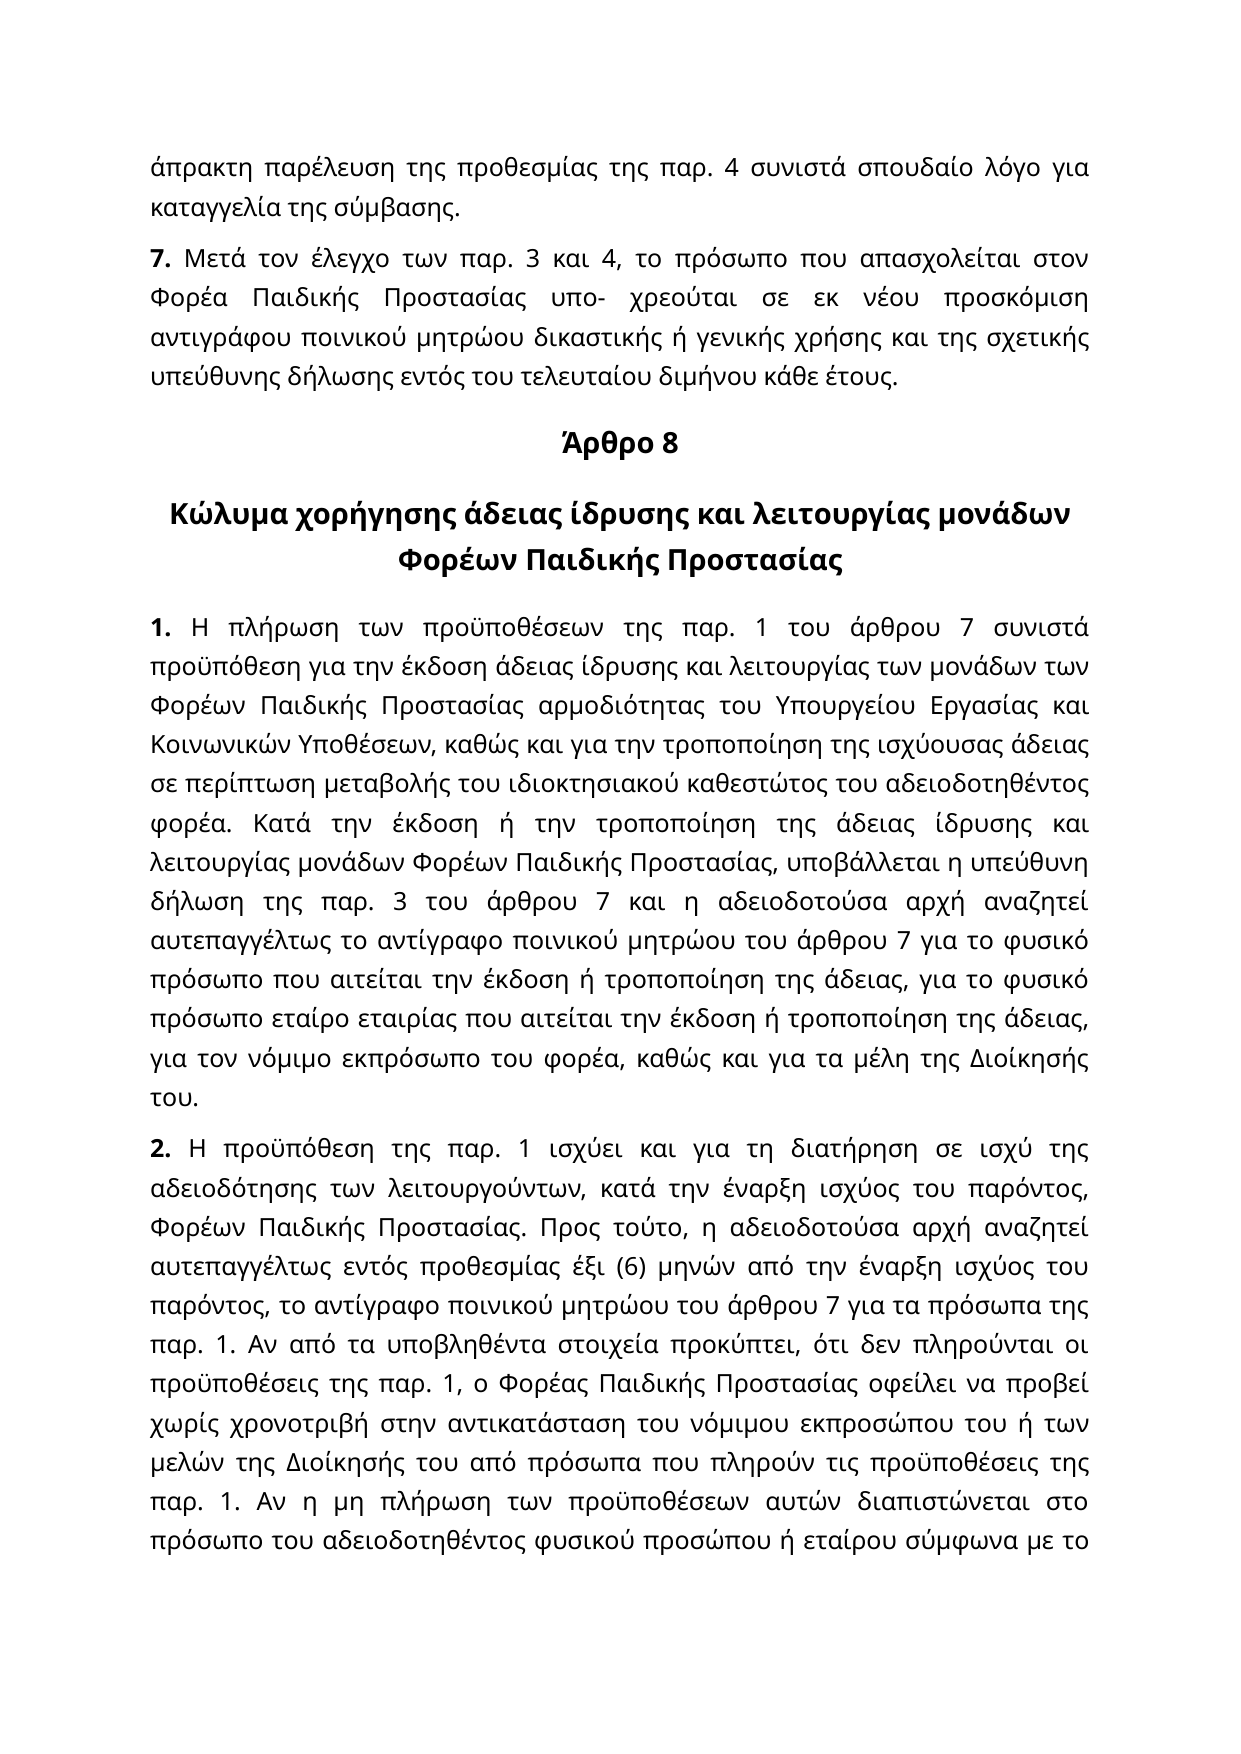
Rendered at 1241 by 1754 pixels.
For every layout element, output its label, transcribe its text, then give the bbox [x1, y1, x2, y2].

text 2. Η προϋπόθεση της παρ. 1 ισχύει και για τη διατήρηση σε ισχύ της αδειοδότησης των λειτουργούντων, κατά την έναρξη ισχύος του παρόντος, Φορέων Παιδικής Προστασίας. Προς τούτο, η αδειοδοτούσα αρχή αναζητεί αυτεπαγγέλτως εντός προθεσμίας έξι (6) μηνών από την έναρξη ισχύος του παρόντος, το αντίγραφο ποινικού μητρώου του άρθρου 7 για τα πρόσωπα της παρ. 1. Αν από τα υποβληθέντα στοιχεία προκύπτει, ότι δεν πληρούνται οι προϋποθέσεις της παρ. 1, ο Φορέας Παιδικής Προστασίας οφείλει να προβεί χωρίς χρονοτριβή στην αντικατάσταση του νόμιμου εκπροσώπου του ή των μελών της Διοίκησής του από πρόσωπα που πληρούν τις προϋποθέσεις της παρ. 1. Αν η μη πλήρωση των προϋποθέσεων αυτών διαπιστώνεται στο πρόσωπο του αδειοδοτηθέντος φυσικού προσώπου ή εταίρου σύμφωνα με το [150, 1131, 1090, 1557]
text 7. Μετά τον έλεγχο των παρ. 3 και 4, το πρόσωπο που απασχολείται στον Φορέα Παιδικής Προστασίας υπο- χρεούται σε εκ νέου προσκόμιση αντιγράφου ποινικού μητρώου δικαστικής ή γενικής χρήσης και της σχετικής υπεύθυνης δήλωσης εντός του τελευταίου διμήνου κάθε έτους. [150, 241, 1090, 392]
text άπρακτη παρέλευση της προθεσμίας της παρ. 4 συνιστά σπουδαίο λόγο για καταγγελία της σύμβασης. [150, 150, 1090, 223]
text 1. Η πλήρωση των προϋποθέσεων της παρ. 1 του άρθρου 7 συνιστά προϋπόθεση για την έκδοση άδειας ίδρυσης και λειτουργίας των μονάδων των Φορέων Παιδικής Προστασίας αρμοδιότητας του Υπουργείου Εργασίας και Κοινωνικών Υποθέσεων, καθώς και για την τροποποίηση της ισχύουσας άδειας σε περίπτωση μεταβολής του ιδιοκτησιακού καθεστώτος του αδειοδοτηθέντος φορέα. Κατά την έκδοση ή την τροποποίηση της άδειας ίδρυσης και λειτουργίας μονάδων Φορέων Παιδικής Προστασίας, υποβάλλεται η υπεύθυνη δήλωση της παρ. 3 του άρθρου 7 και η αδειοδοτούσα αρχή αναζητεί αυτεπαγγέλτως το αντίγραφο ποινικού μητρώου του άρθρου 7 για το φυσικό πρόσωπο που αιτείται την έκδοση ή τροποποίηση της άδειας, για το φυσικό πρόσωπο εταίρο εταιρίας που αιτείται την έκδοση ή τροποποίηση της άδειας, για τον νόμιμο εκπρόσωπο του φορέα, καθώς και για τα μέλη της Διοίκησής του. [150, 609, 1090, 1113]
subtitle Άρθρο 8 [150, 422, 1090, 462]
subtitle Κώλυμα χορήγησης άδειας ίδρυσης και λειτουργίας μονάδων Φορέων Παιδικής Προστασίας [150, 493, 1090, 578]
